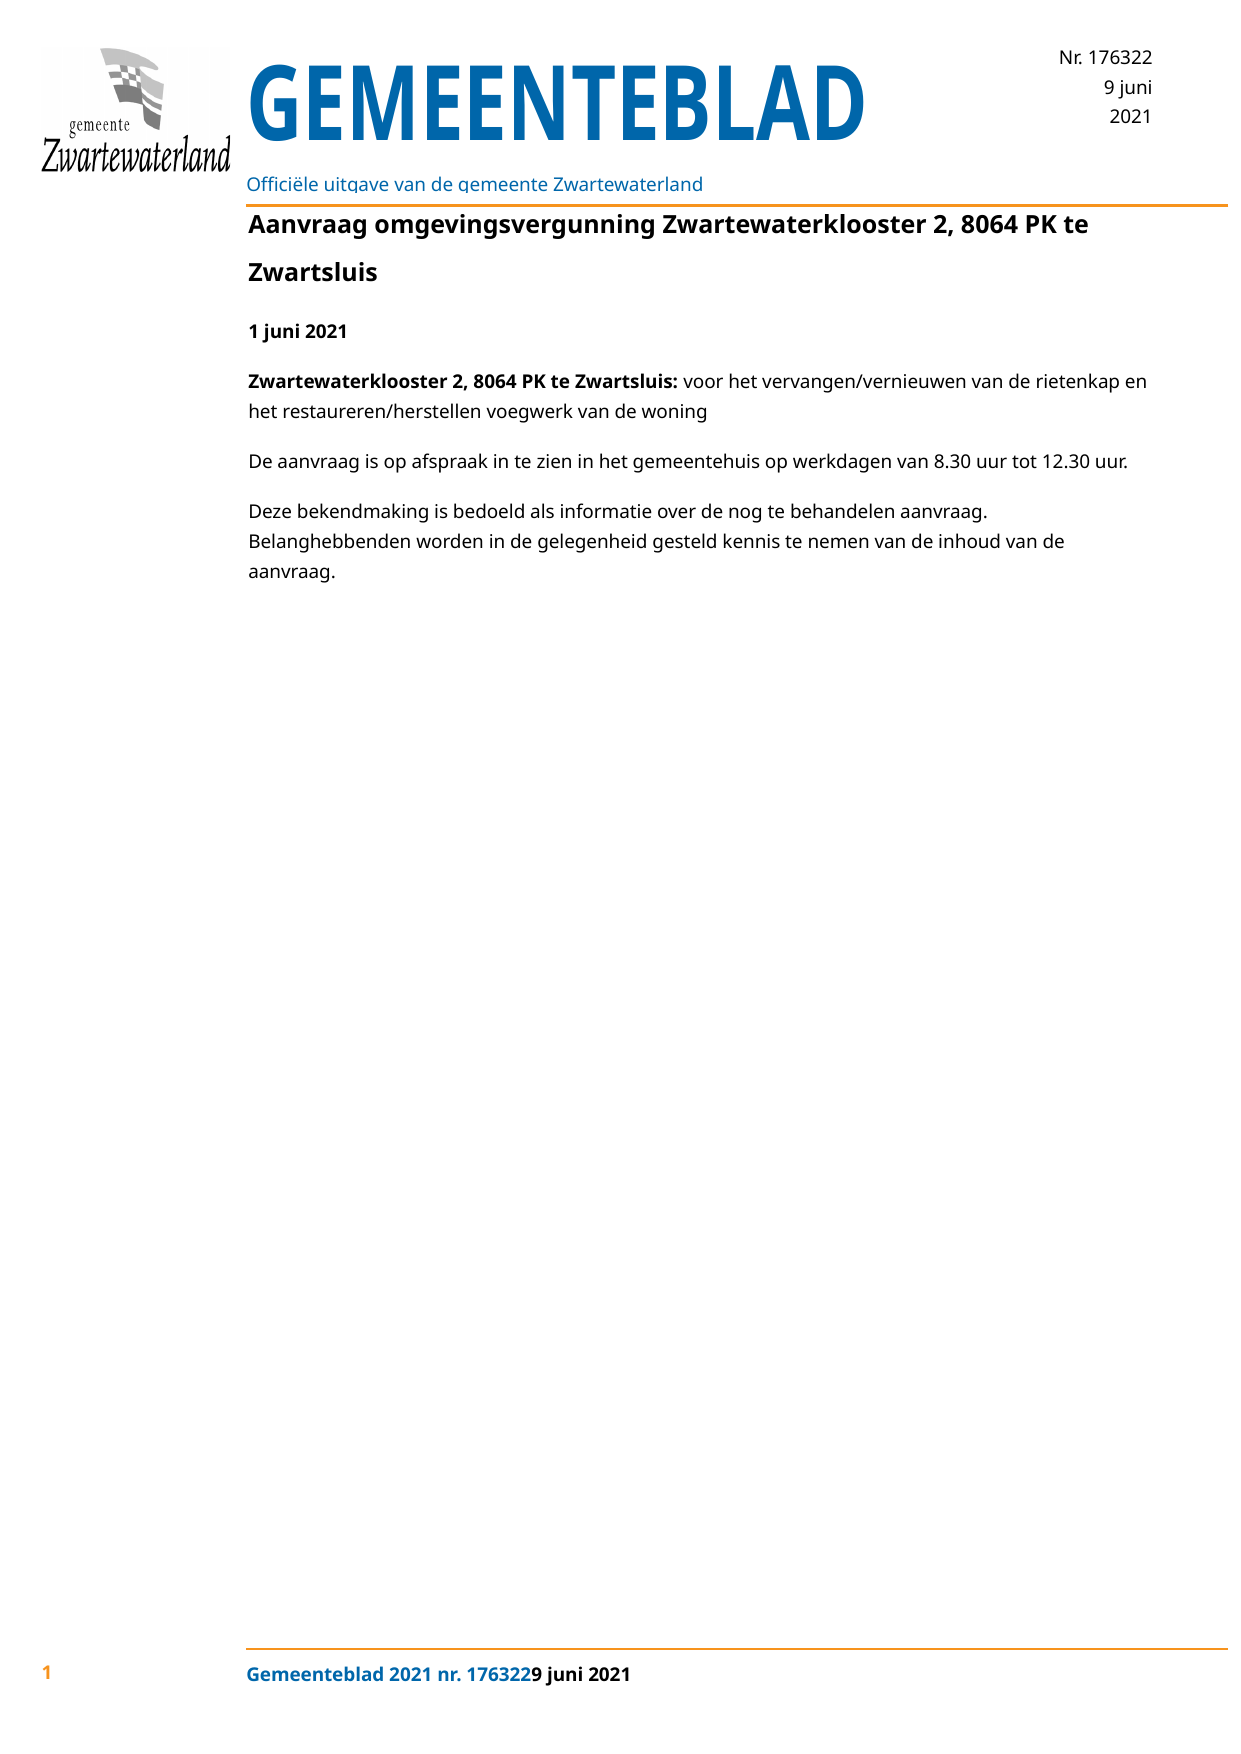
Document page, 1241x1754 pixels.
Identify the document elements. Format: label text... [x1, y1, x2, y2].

text Aanvraag omgevingsvergunning Zwartewaterklooster 2, 8064 PK te Zwartsluis [248, 207, 1152, 288]
text 1 juni 2021 [248, 318, 1152, 344]
picture [41, 47, 231, 172]
text Zwartewaterklooster 2, 8064 PK te Zwartsluis: voor het vervangen/vernieuwen van de rietenkap en het restaureren/herstellen voegwerk van de woning [248, 368, 1152, 424]
text De aanvraag is op afspraak in te zien in het gemeentehuis op werkdagen van 8.30 uur tot 12.30 uur. [248, 448, 1152, 474]
text Deze bekendmaking is bedoeld als informatie over de nog te behandelen aanvraag. Belanghebbenden worden in de gelegenheid gesteld kennis te nemen van de inhoud van de aanvraag. [248, 499, 1152, 584]
